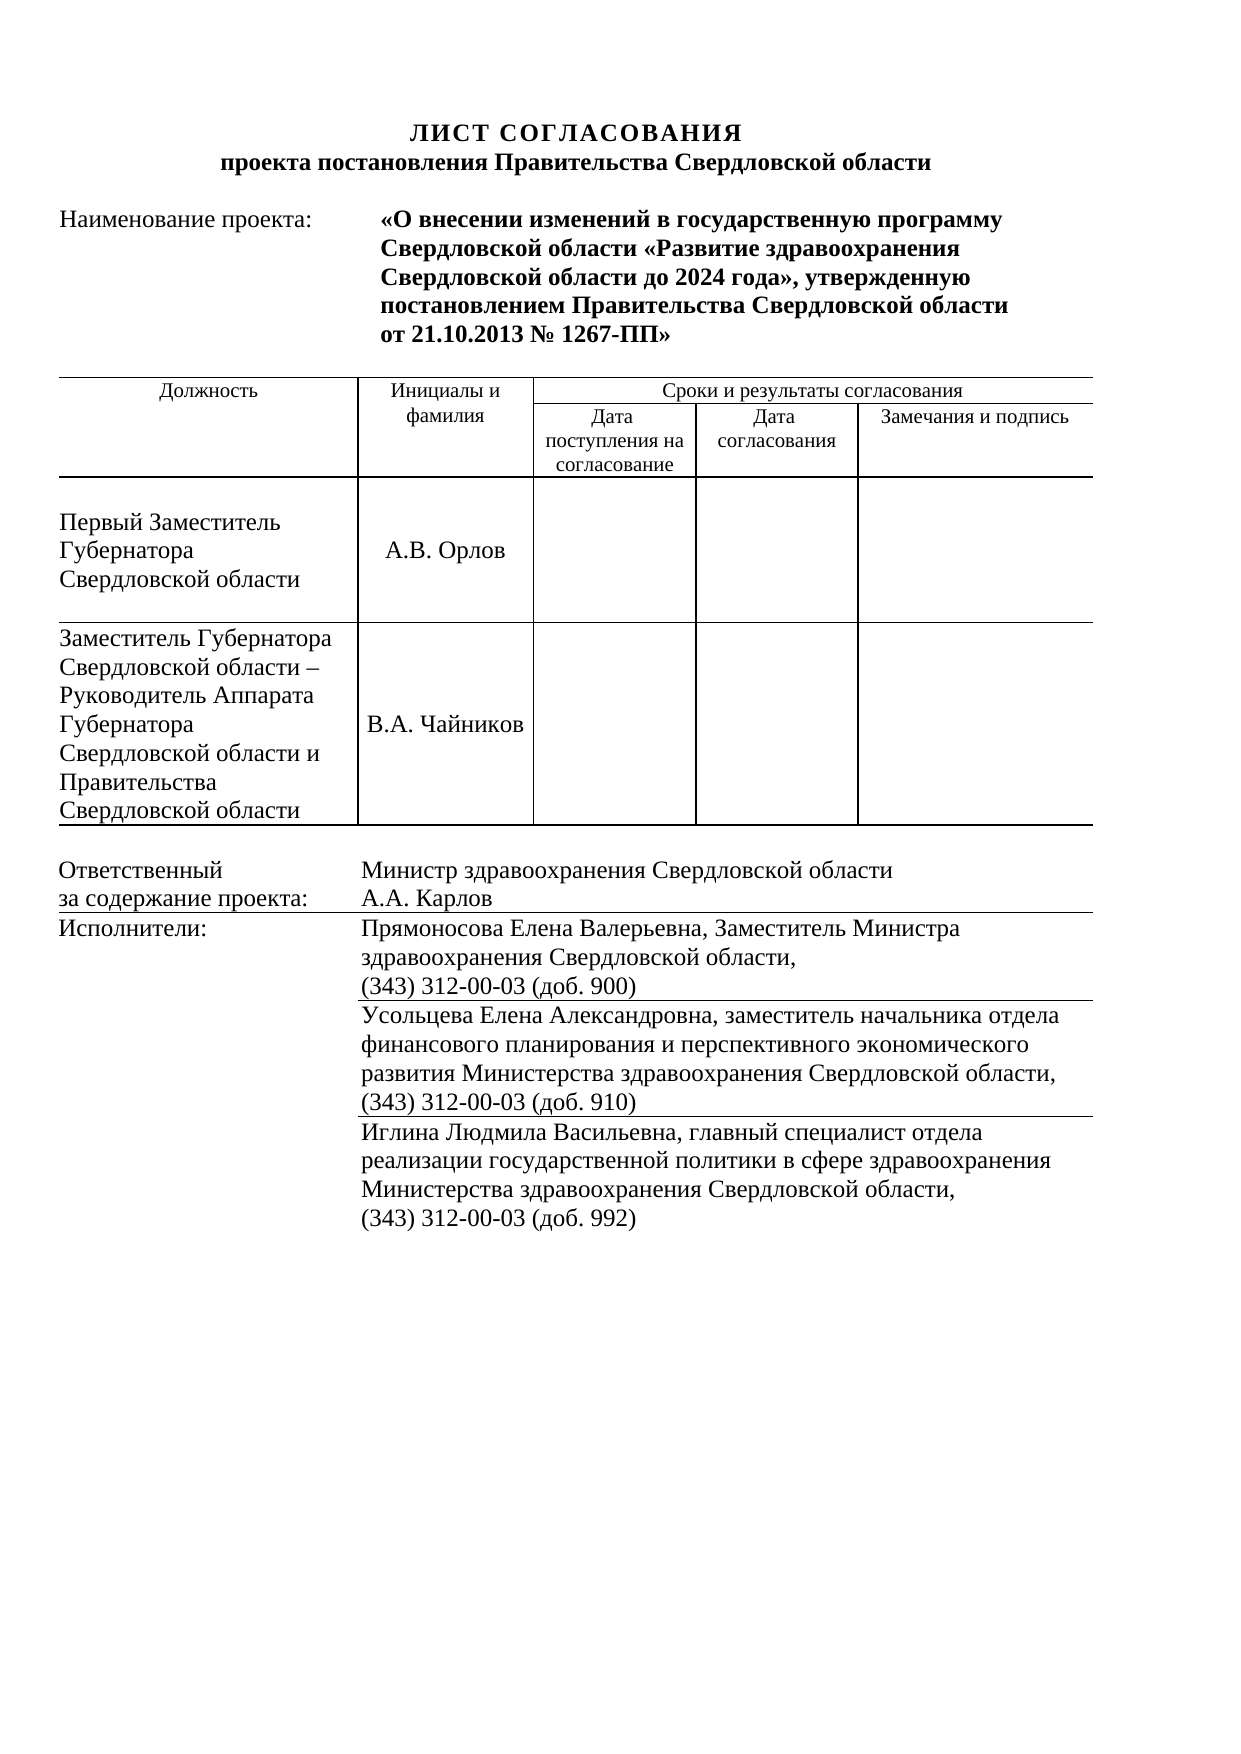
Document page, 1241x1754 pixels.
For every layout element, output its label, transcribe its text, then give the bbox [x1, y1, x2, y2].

table_cell Замечания и подпись [859, 404, 1092, 476]
table_cell Дата поступления на согласование [534, 404, 695, 476]
table_cell Ответственный за содержание проекта: [59, 826, 358, 912]
table_header «О внесении изменений в государственную программу Свердловской области «Развитие здравоохранения Свердловской области до 2024 года», утвержденную постановлением Правительства Свердловской области от 21.10.2013 № 1267-ПП» [357, 204, 1089, 348]
table_cell [697, 623, 857, 824]
table_cell [697, 478, 857, 622]
table_header Должность [59, 378, 357, 476]
table_cell [534, 623, 695, 824]
table_cell Первый Заместитель Губернатора Свердловской области [59, 478, 357, 622]
table_cell [59, 1116, 358, 1240]
table_cell Дата согласования [697, 404, 857, 476]
text проекта постановления Правительства Свердловской области [59, 147, 1092, 176]
table_cell Исполнители: [59, 913, 358, 1116]
table_cell [859, 478, 1092, 622]
table_header Сроки и результаты согласования [534, 378, 1092, 402]
table_cell Министр здравоохранения Свердловской области А.А. Карлов [358, 826, 1092, 912]
text ЛИСТ СОГЛАСОВАНИЯ [59, 118, 1092, 147]
table_header Инициалы и фамилия [359, 378, 533, 476]
table_cell [534, 478, 695, 622]
table_cell Прямоносова Елена Валерьевна, Заместитель Министра здравоохранения Свердловской области, (343) 312-00-03 (доб. 900) [358, 913, 1092, 999]
table_cell В.А. Чайников [359, 623, 533, 824]
table_cell Заместитель Губернатора Свердловской области – Руководитель Аппарата Губернатора Свердловской области и Правительства Свердловской области [59, 623, 357, 824]
table_cell Иглина Людмила Васильевна, главный специалист отдела реализации государственной политики в сфере здравоохранения Министерства здравоохранения Свердловской области, (343) 312-00-03 (доб. 992) [358, 1117, 1092, 1240]
table_cell А.В. Орлов [359, 478, 533, 622]
table_cell Усольцева Елена Александровна, заместитель начальника отдела финансового планирования и перспективного экономического развития Министерства здравоохранения Свердловской области, (343) 312-00-03 (доб. 910) [358, 1001, 1092, 1116]
table_header Наименование проекта: [56, 204, 357, 348]
table_cell [859, 623, 1092, 824]
